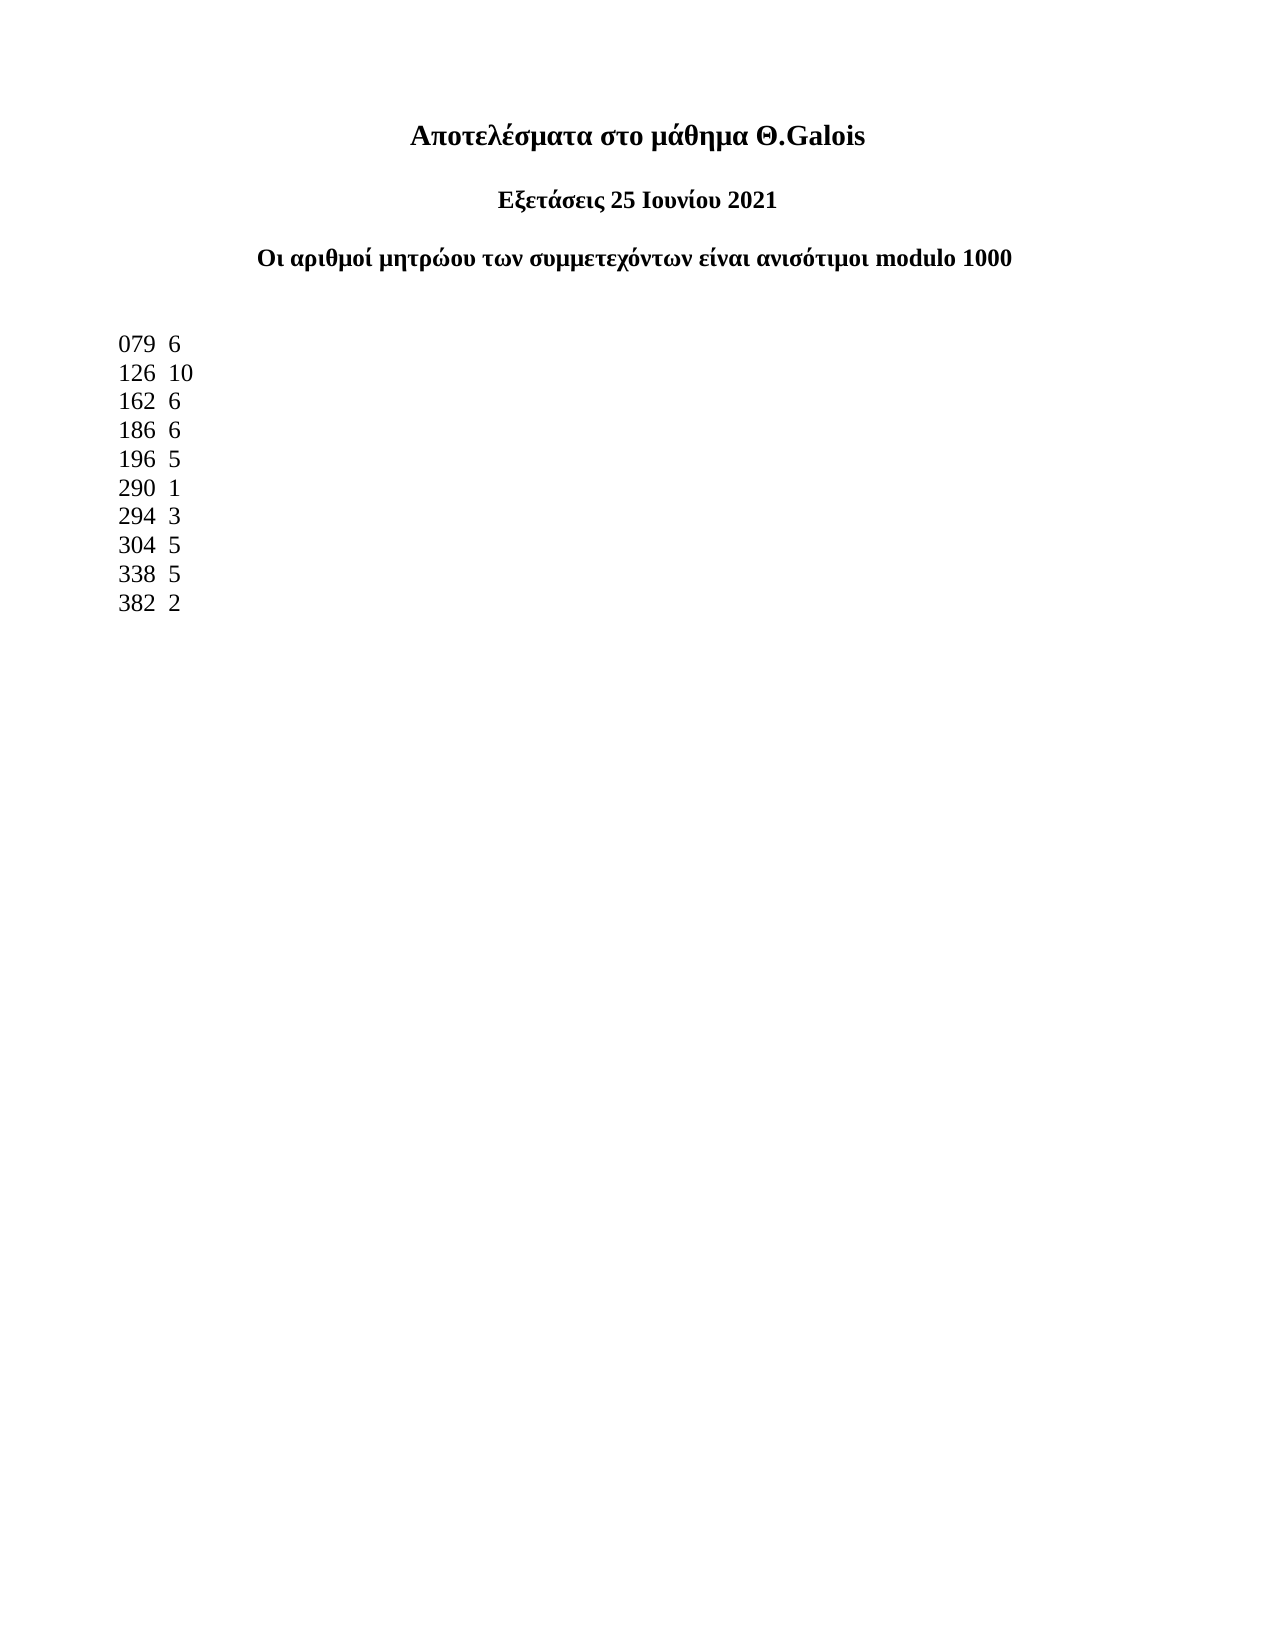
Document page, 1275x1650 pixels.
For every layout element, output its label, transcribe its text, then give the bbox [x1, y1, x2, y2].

text 126 10 [118, 358, 1157, 386]
text 079 6 [118, 329, 1157, 358]
text 186 6 [118, 415, 1157, 444]
text 382 2 [118, 588, 1157, 616]
text Εξετάσεις 25 Ιουνίου 2021 [118, 185, 1157, 214]
text Οι αριθμοί μητρώου των συμμετεχόντων είναι ανισότιμοι modulo 1000 [118, 243, 1157, 271]
text 196 5 [118, 444, 1157, 473]
text 304 5 [118, 530, 1157, 559]
text Αποτελέσματα στο μάθημα Θ.Galois [118, 118, 1157, 152]
text 290 1 [118, 473, 1157, 501]
text 294 3 [118, 501, 1157, 530]
text 338 5 [118, 559, 1157, 588]
text 162 6 [118, 386, 1157, 415]
